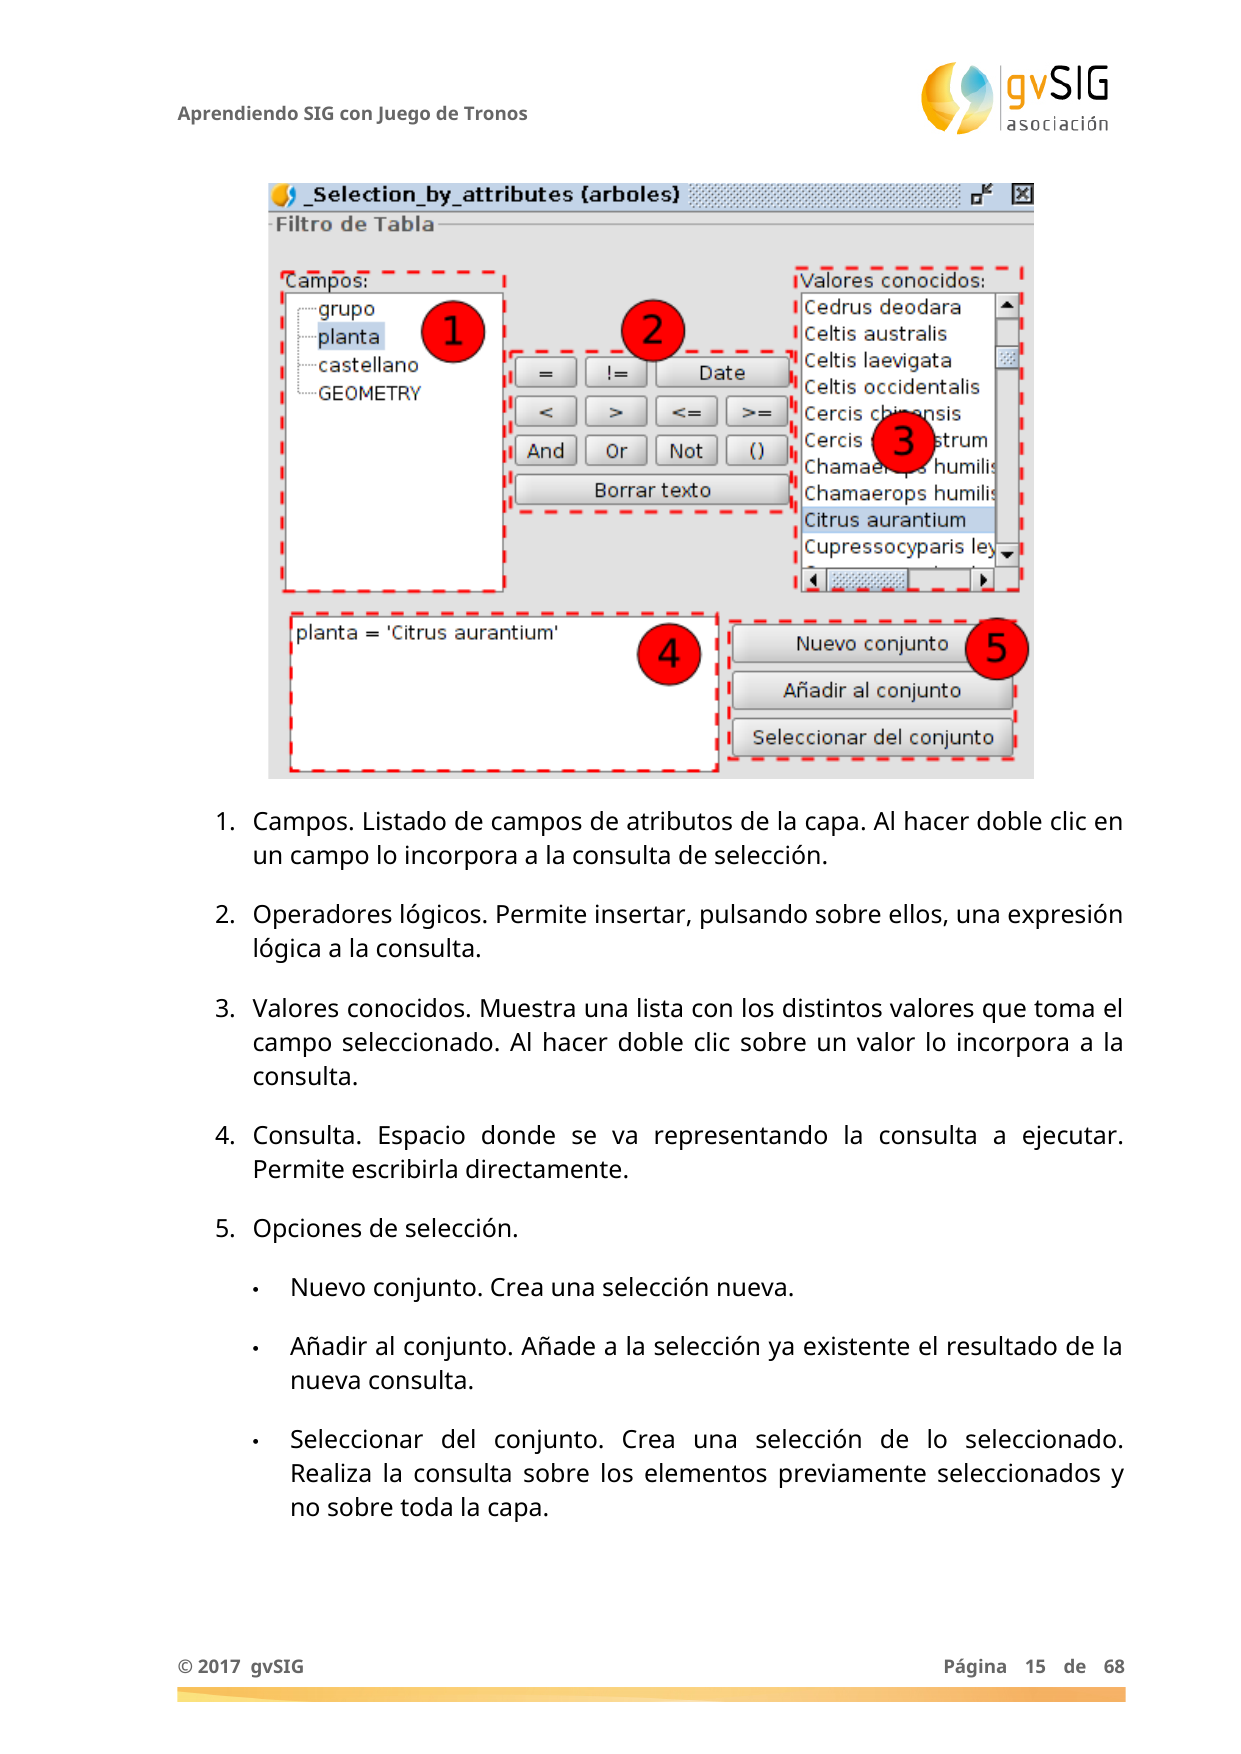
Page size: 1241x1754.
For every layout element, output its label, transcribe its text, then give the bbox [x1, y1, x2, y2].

list Nuevo conjunto. Crea una selección nueva. [252, 1269, 1125, 1304]
picture [177, 1687, 1126, 1702]
picture [902, 47, 1122, 148]
list Opciones de selección. [215, 1211, 1125, 1244]
list Valores conocidos. Muestra una lista con los distintos valores que toma el campo seleccionado. Al hacer doble clic sobre un valor lo incorpora a la consulta. [215, 990, 1125, 1092]
list Operadores lógicos. Permite insertar, pulsando sobre ellos, una expresión lógica a la consulta. [215, 897, 1125, 965]
picture [268, 183, 1034, 779]
list Añadir al conjunto. Añade a la selección ya existente el resultado de la nueva consulta. [252, 1329, 1125, 1397]
list Campos. Listado de campos de atributos de la capa. Al hacer doble clic en un campo lo incorpora a la consulta de selección. [215, 804, 1125, 872]
list Consulta. Espacio donde se va representando la consulta a ejecutar. Permite escribirla directamente. [215, 1117, 1125, 1186]
list Seleccionar del conjunto. Crea una selección de lo seleccionado. Realiza la consulta sobre los elementos previamente seleccionados y no sobre toda la capa. [252, 1422, 1125, 1524]
